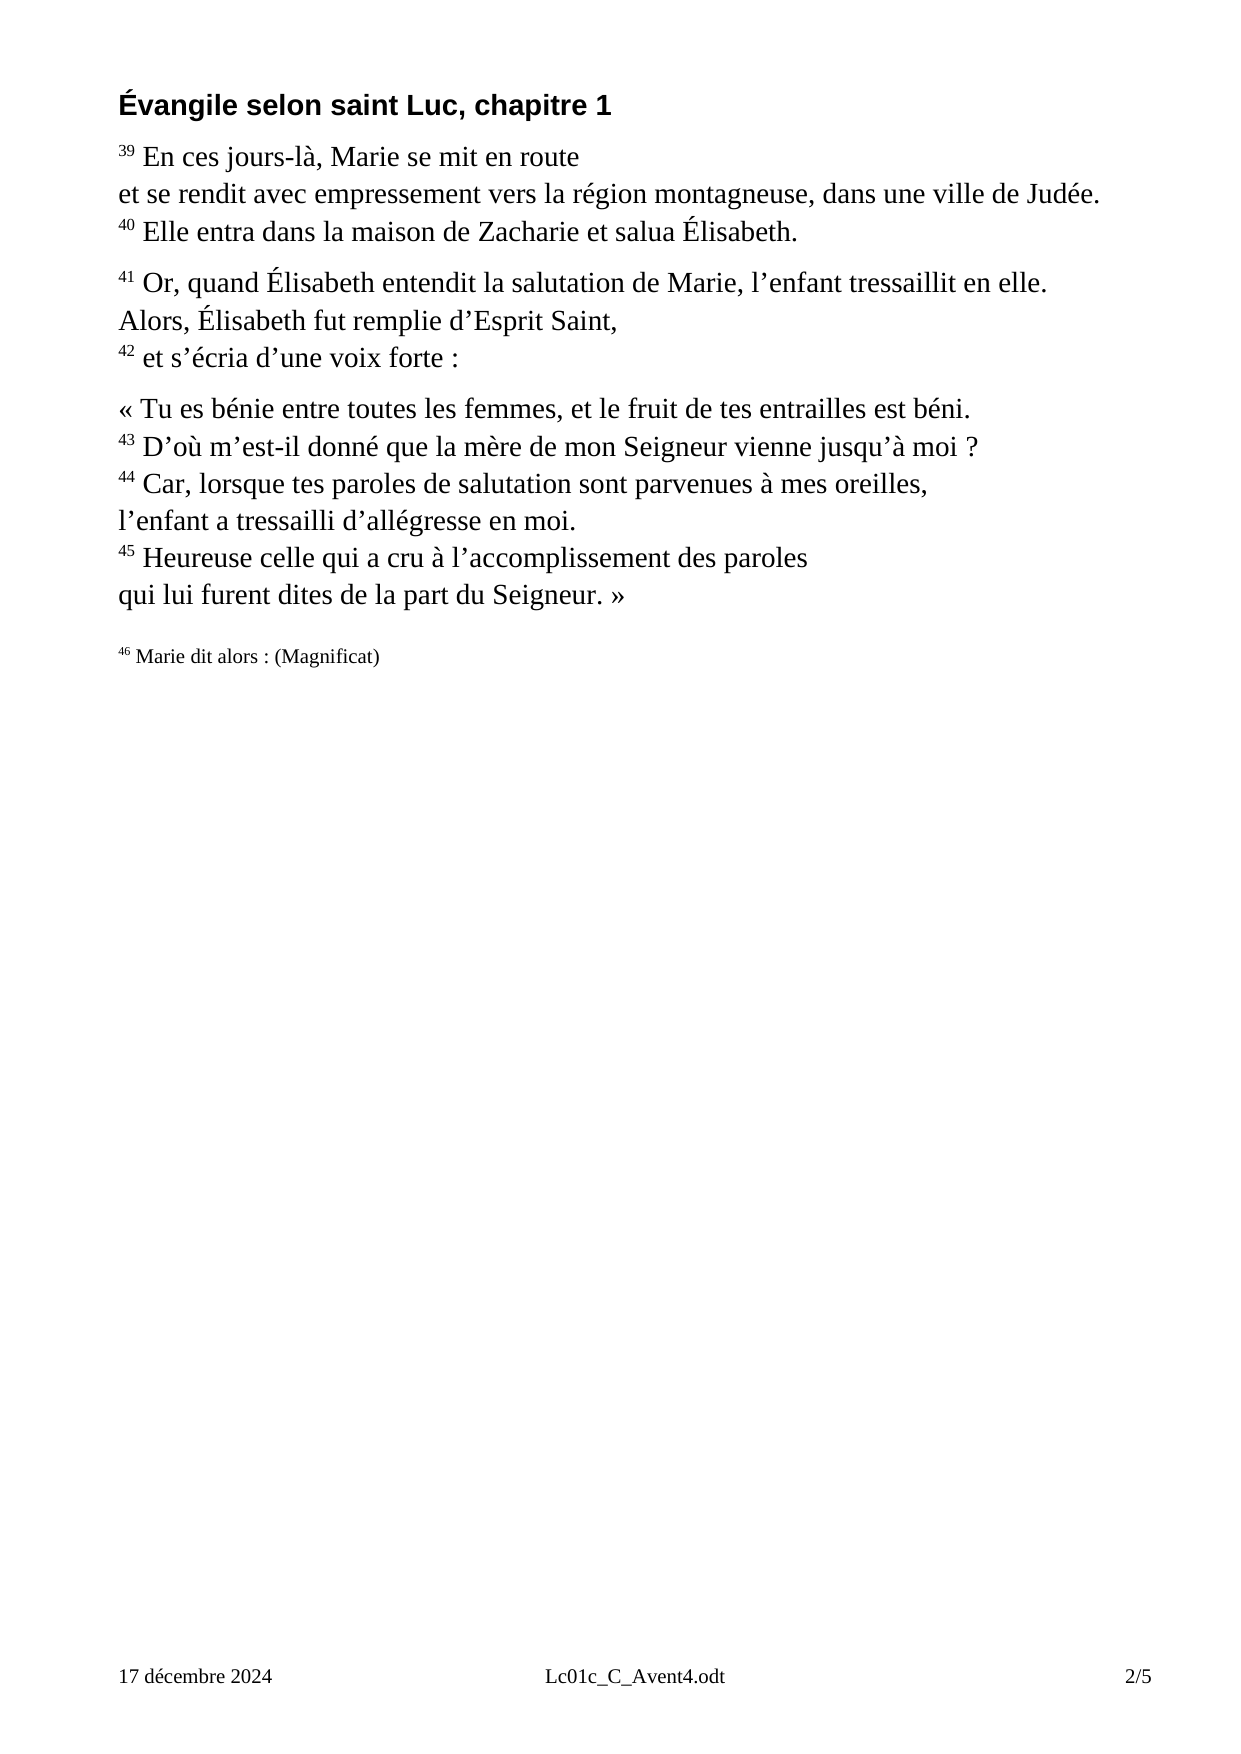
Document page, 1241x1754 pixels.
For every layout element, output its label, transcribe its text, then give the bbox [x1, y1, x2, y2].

text 45 Heureuse celle qui a cru à l’accomplissement des paroles [118, 541, 1152, 573]
text 40 Elle entra dans la maison de Zacharie et salua Élisabeth. [118, 215, 1152, 247]
text 42 et s’écria d’une voix forte : [118, 341, 1152, 373]
text 41 Or, quand Élisabeth entendit la salutation de Marie, l’enfant tressaillit en elle. [118, 267, 1152, 299]
text 39 En ces jours-là, Marie se mit en route [118, 141, 1152, 173]
text « Tu es bénie entre toutes les femmes, et le fruit de tes entrailles est béni. [118, 393, 1152, 425]
text Alors, Élisabeth fut remplie d’Esprit Saint, [118, 304, 1152, 336]
text l’enfant a tressailli d’allégresse en moi. [118, 504, 1152, 536]
text 43 D’où m’est-il donné que la mère de mon Seigneur vienne jusqu’à moi ? [118, 430, 1152, 462]
text qui lui furent dites de la part du Seigneur. » [118, 578, 1152, 611]
text 44 Car, lorsque tes paroles de salutation sont parvenues à mes oreilles, [118, 467, 1152, 499]
subtitle Évangile selon saint Luc, chapitre 1 [118, 88, 1152, 121]
text 46 Marie dit alors : (Magnificat) [118, 645, 1152, 668]
text et se rendit avec empressement vers la région montagneuse, dans une ville de Judée. [118, 178, 1152, 210]
